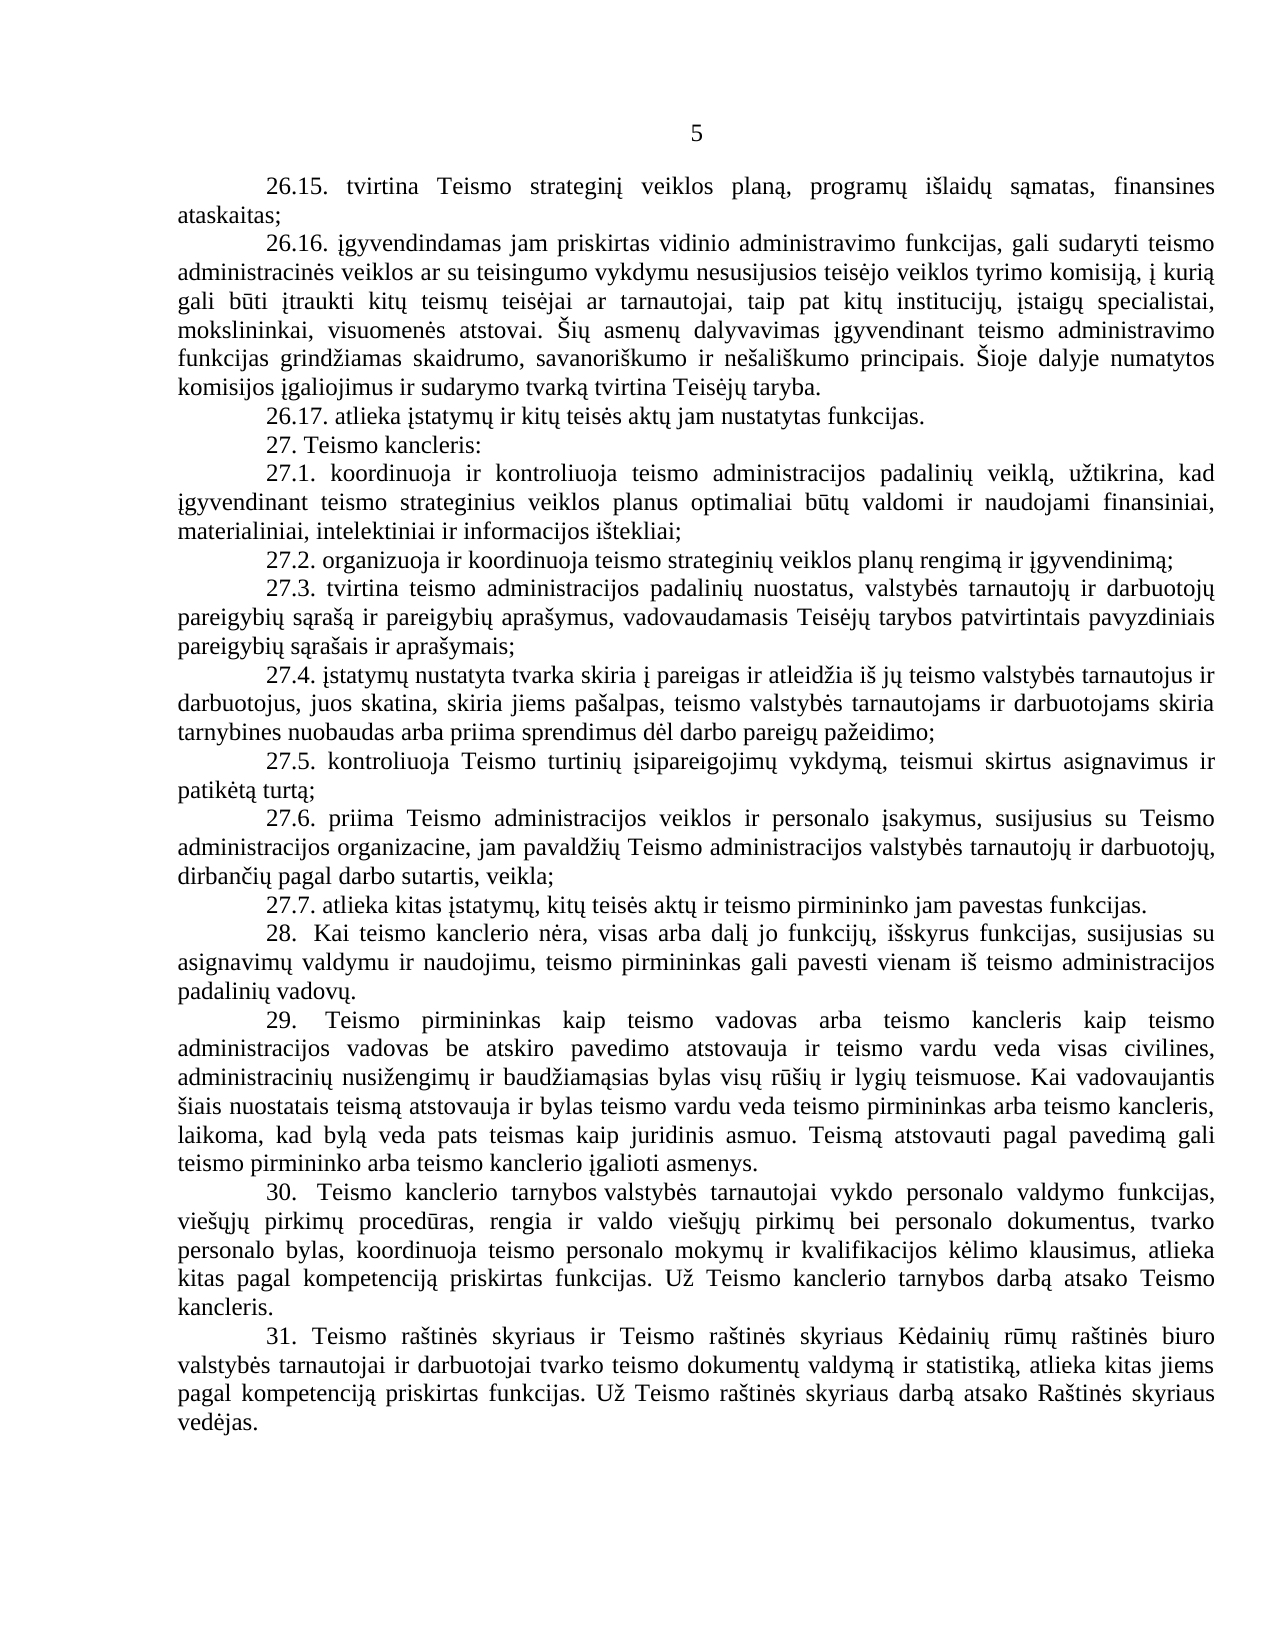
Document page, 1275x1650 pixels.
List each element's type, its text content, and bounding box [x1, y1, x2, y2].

text 27.4. įstatymų nustatyta tvarka skiria į pareigas ir atleidžia iš jų teismo valstybės tarnautojus ir darbuotojus, juos skatina, skiria jiems pašalpas, teismo valstybės tarnautojams ir darbuotojams skiria tarnybines nuobaudas arba priima sprendimus dėl darbo pareigų pažeidimo; [177, 660, 1216, 746]
text 27.7. atlieka kitas įstatymų, kitų teisės aktų ir teismo pirmininko jam pavestas funkcijas. [177, 890, 1216, 918]
text 28. Kai teismo kanclerio nėra, visas arba dalį jo funkcijų, išskyrus funkcijas, susijusias su asignavimų valdymu ir naudojimu, teismo pirmininkas gali pavesti vienam iš teismo administracijos padalinių vadovų. [177, 918, 1216, 1005]
text 27.3. tvirtina teismo administracijos padalinių nuostatus, valstybės tarnautojų ir darbuotojų pareigybių sąrašą ir pareigybių aprašymus, vadovaudamasis Teisėjų tarybos patvirtintais pavyzdiniais pareigybių sąrašais ir aprašymais; [177, 573, 1216, 660]
text 27.6. priima Teismo administracijos veiklos ir personalo įsakymus, susijusius su Teismo administracijos organizacine, jam pavaldžių Teismo administracijos valstybės tarnautojų ir darbuotojų, dirbančių pagal darbo sutartis, veikla; [177, 803, 1216, 890]
text 27.1. koordinuoja ir kontroliuoja teismo administracijos padalinių veiklą, užtikrina, kad įgyvendinant teismo strateginius veiklos planus optimaliai būtų valdomi ir naudojami finansiniai, materialiniai, intelektiniai ir informacijos ištekliai; [177, 458, 1216, 545]
text 26.16. įgyvendindamas jam priskirtas vidinio administravimo funkcijas, gali sudaryti teismo administracinės veiklos ar su teisingumo vykdymu nesusijusios teisėjo veiklos tyrimo komisiją, į kurią gali būti įtraukti kitų teismų teisėjai ar tarnautojai, taip pat kitų institucijų, įstaigų specialistai, mokslininkai, visuomenės atstovai. Šių asmenų dalyvavimas įgyvendinant teismo administravimo funkcijas grindžiamas skaidrumo, savanoriškumo ir nešališkumo principais. Šioje dalyje numatytos komisijos įgaliojimus ir sudarymo tvarką tvirtina Teisėjų taryba. [177, 228, 1216, 401]
text 31. Teismo raštinės skyriaus ir Teismo raštinės skyriaus Kėdainių rūmų raštinės biuro valstybės tarnautojai ir darbuotojai tvarko teismo dokumentų valdymą ir statistiką, atlieka kitas jiems pagal kompetenciją priskirtas funkcijas. Už Teismo raštinės skyriaus darbą atsako Raštinės skyriaus vedėjas. [177, 1321, 1216, 1436]
text 30. Teismo kanclerio tarnybos valstybės tarnautojai vykdo personalo valdymo funkcijas, viešųjų pirkimų procedūras, rengia ir valdo viešųjų pirkimų bei personalo dokumentus, tvarko personalo bylas, koordinuoja teismo personalo mokymų ir kvalifikacijos kėlimo klausimus, atlieka kitas pagal kompetenciją priskirtas funkcijas. Už Teismo kanclerio tarnybos darbą atsako Teismo kancleris. [177, 1177, 1216, 1321]
text 26.17. atlieka įstatymų ir kitų teisės aktų jam nustatytas funkcijas. [177, 401, 1216, 430]
text 27.2. organizuoja ir koordinuoja teismo strateginių veiklos planų rengimą ir įgyvendinimą; [177, 545, 1216, 573]
text 29. Teismo pirmininkas kaip teismo vadovas arba teismo kancleris kaip teismo administracijos vadovas be atskiro pavedimo atstovauja ir teismo vardu veda visas civilines, administracinių nusižengimų ir baudžiamąsias bylas visų rūšių ir lygių teismuose. Kai vadovaujantis šiais nuostatais teismą atstovauja ir bylas teismo vardu veda teismo pirmininkas arba teismo kancleris, laikoma, kad bylą veda pats teismas kaip juridinis asmuo. Teismą atstovauti pagal pavedimą gali teismo pirmininko arba teismo kanclerio įgalioti asmenys. [177, 1005, 1216, 1177]
text 27.5. kontroliuoja Teismo turtinių įsipareigojimų vykdymą, teismui skirtus asignavimus ir patikėtą turtą; [177, 746, 1216, 803]
text 26.15. tvirtina Teismo strateginį veiklos planą, programų išlaidų sąmatas, finansines ataskaitas; [177, 171, 1216, 228]
text 27. Teismo kancleris: [177, 430, 1216, 458]
